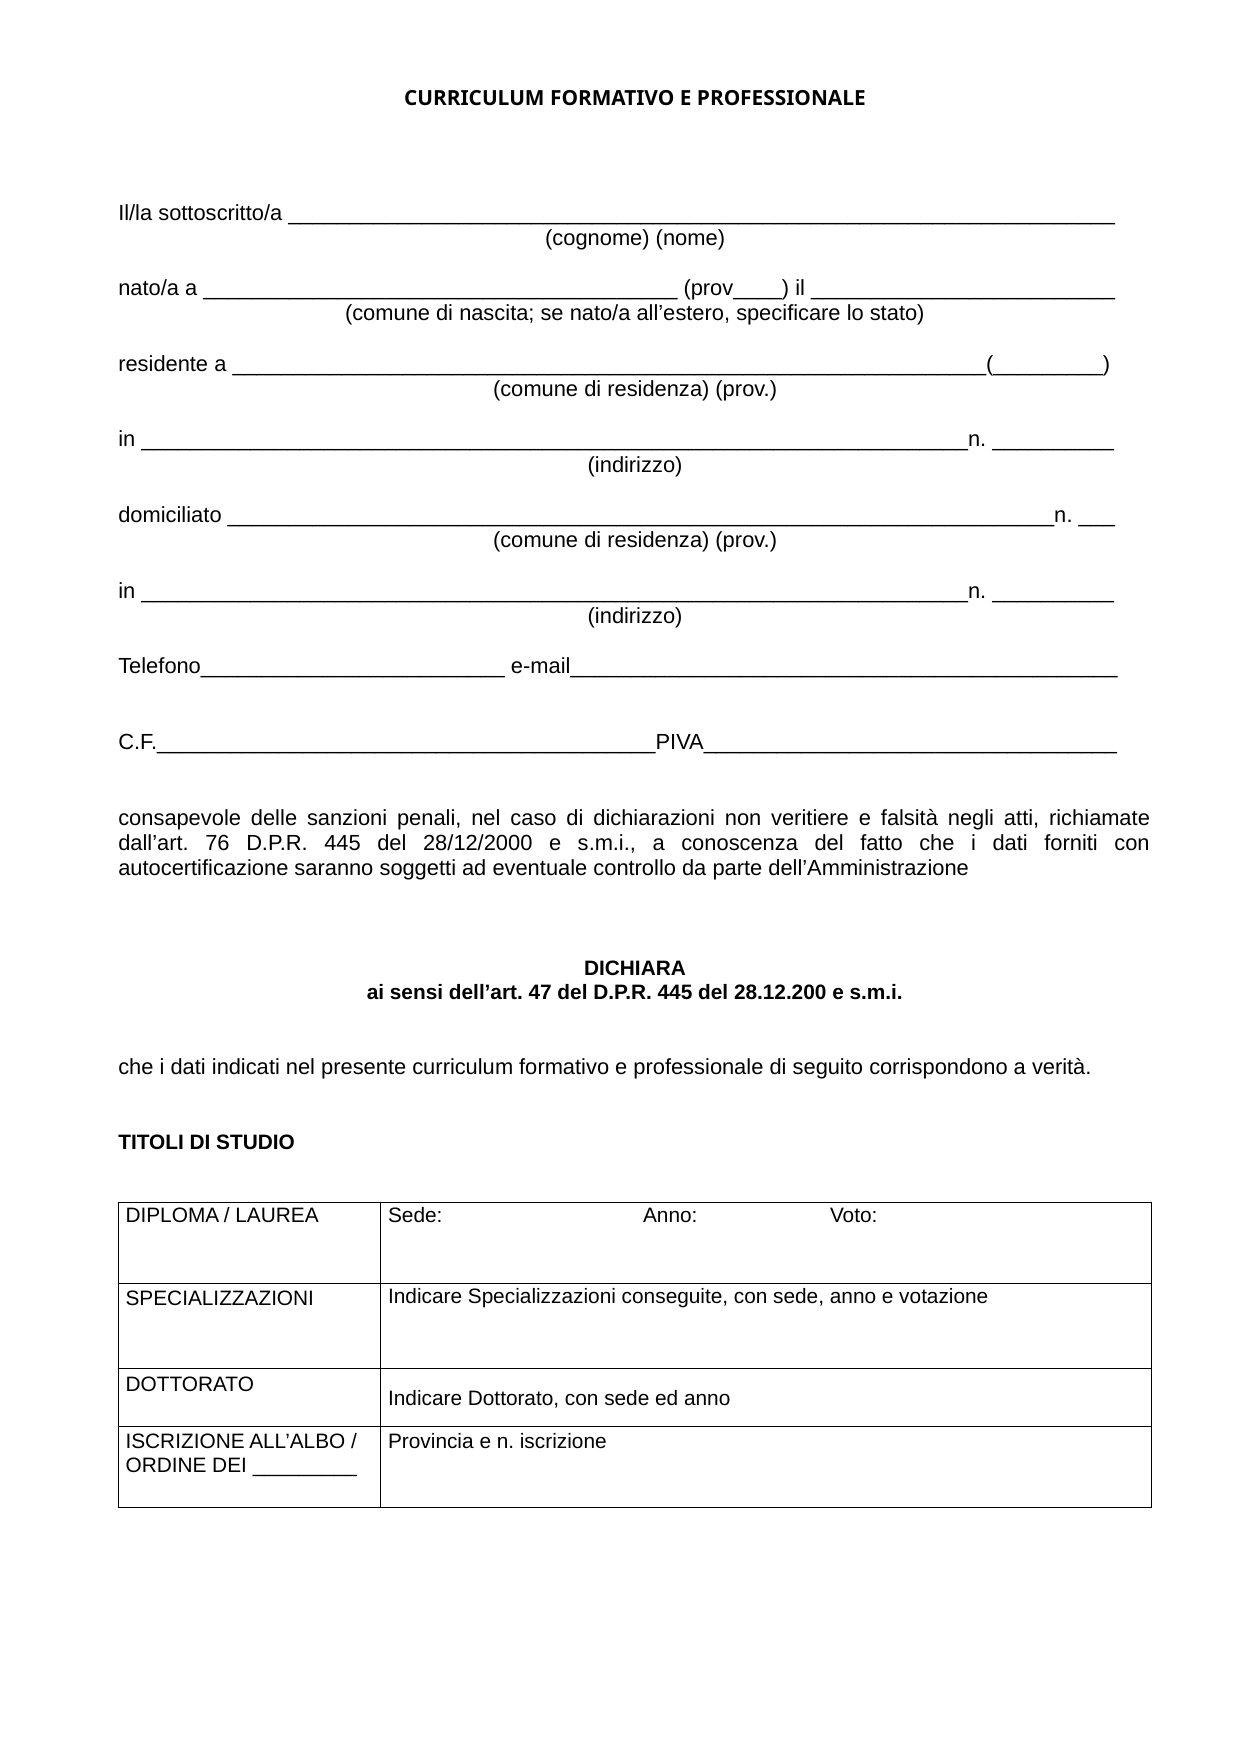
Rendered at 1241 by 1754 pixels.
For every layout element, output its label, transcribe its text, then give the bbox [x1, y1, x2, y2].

text C.F._________________________________________PIVA__________________________________ [118, 729, 1152, 754]
text (comune di residenza) (prov.) [118, 527, 1152, 552]
text ai sensi dell’art. 47 del D.P.R. 445 del 28.12.200 e s.m.i. [118, 980, 1152, 1004]
text TITOLI DI STUDIO [118, 1130, 1152, 1154]
text domiciliato ____________________________________________________________________n. ___ [118, 502, 1152, 527]
table_cell DOTTORATO [119, 1369, 380, 1426]
table_cell ISCRIZIONE ALL’ALBO / ORDINE DEI _________ [119, 1427, 380, 1507]
table_header DIPLOMA / LAUREA [119, 1203, 380, 1283]
text in ____________________________________________________________________n. __________ [118, 578, 1152, 603]
table_cell Provincia e n. iscrizione [381, 1427, 1151, 1507]
table_cell Indicare Dottorato, con sede ed anno [381, 1369, 1151, 1426]
table_cell SPECIALIZZAZIONI [119, 1284, 380, 1368]
text che i dati indicati nel presente curriculum formativo e professionale di seguito corrispondono a verità. [118, 1054, 1152, 1079]
table_cell Indicare Specializzazioni conseguite, con sede, anno e votazione [381, 1284, 1151, 1368]
text nato/a a _______________________________________ (prov____) il _________________________ [118, 275, 1152, 300]
table_header Sede: Anno: Voto: [381, 1203, 1151, 1283]
text (comune di residenza) (prov.) [118, 376, 1152, 401]
text Il/la sottoscritto/a ____________________________________________________________________ [118, 199, 1152, 225]
text residente a ______________________________________________________________(_________) [118, 351, 1152, 376]
text consapevole delle sanzioni penali, nel caso di dichiarazioni non veritiere e falsità negli atti, richiamate dall’art. 76 D.P.R. 445 del 28/12/2000 e s.m.i., a conoscenza del fatto che i dati forniti con autocertificazione saranno soggetti ad eventuale controllo da parte dell’Amministrazione [118, 804, 1152, 880]
text (indirizzo) [118, 452, 1152, 477]
text Telefono_________________________ e-mail_____________________________________________ [118, 653, 1152, 678]
text DICHIARA [118, 956, 1152, 980]
text in ____________________________________________________________________n. __________ [118, 426, 1152, 452]
text (indirizzo) [118, 603, 1152, 628]
text CURRICULUM FORMATIVO E PROFESSIONALE [118, 83, 1152, 111]
text (cognome) (nome) [118, 225, 1152, 250]
text (comune di nascita; se nato/a all’estero, specificare lo stato) [118, 300, 1152, 326]
